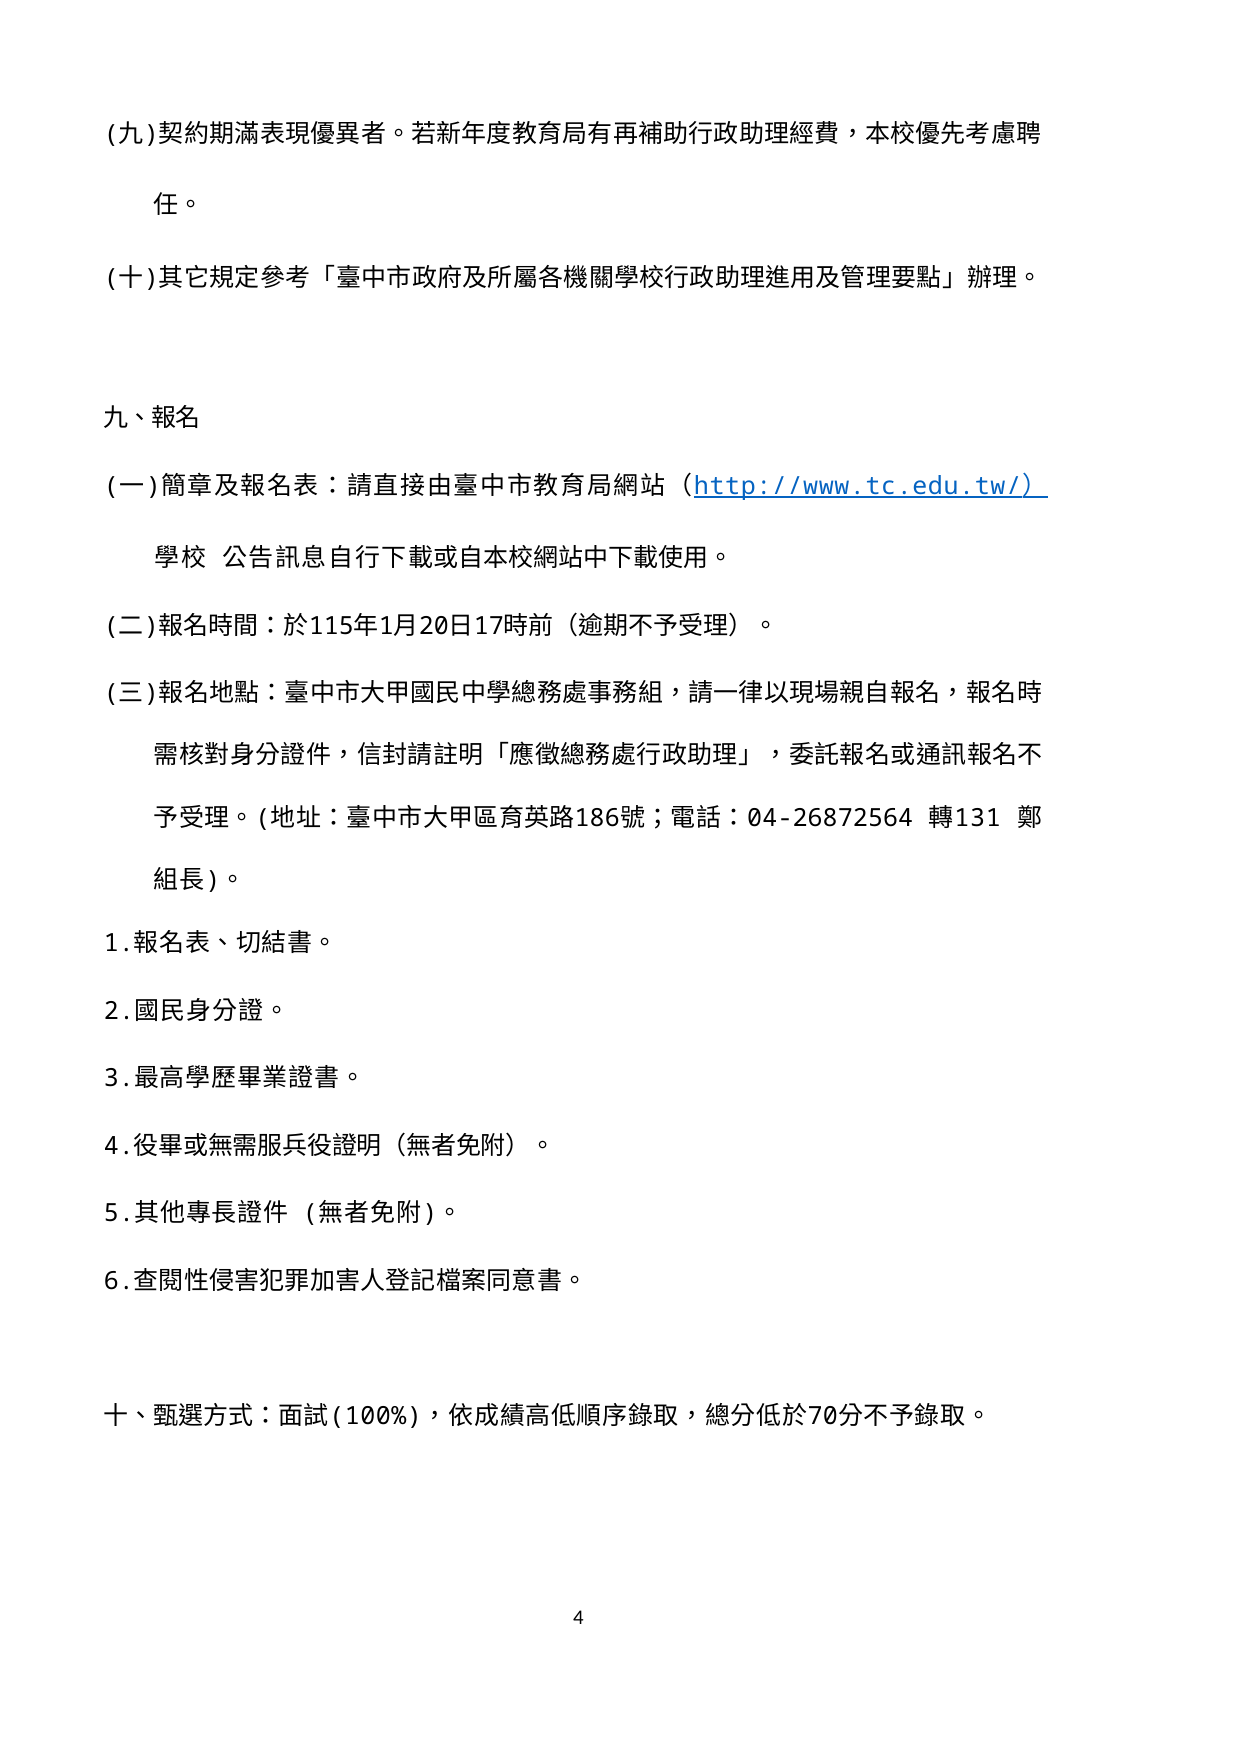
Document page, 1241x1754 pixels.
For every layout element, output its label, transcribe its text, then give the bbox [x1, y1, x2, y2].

text 5.其他專長證件 (無者免附)。 [103, 1169, 1059, 1232]
text 2.國民身分證。 [103, 967, 1059, 1029]
text 6.查閱性侵害犯罪加害人登記檔案同意書。 [103, 1237, 1059, 1299]
text (三)報名地點：臺中市大甲國民中學總務處事務組，請一律以現場親自報名，報名時需核對身分證件，信封請註明「應徵總務處行政助理」，委託報名或通訊報名不予受理。(地址：臺中市大甲區育英路186號；電話：04-26872564 轉131 鄭組長)。 [103, 649, 1059, 899]
text (一)簡章及報名表：請直接由臺中市教育局網站（http://www.tc.edu.tw/）學校 公告訊息自行下載或自本校網站中下載使用。 [103, 442, 1059, 576]
text (九)契約期滿表現優異者。若新年度教育局有再補助行政助理經費，本校優先考慮聘任。 [103, 89, 1059, 224]
text 十、甄選方式：面試(100%)，依成績高低順序錄取，總分低於70分不予錄取。 [103, 1372, 1059, 1434]
text 九、報名 [103, 374, 1059, 437]
text 4.役畢或無需服兵役證明（無者免附）。 [103, 1102, 1059, 1164]
text (二)報名時間：於115年1月20日17時前（逾期不予受理）。 [103, 582, 1059, 644]
text (十)其它規定參考「臺中市政府及所屬各機關學校行政助理進用及管理要點」辦理。 [103, 234, 1059, 297]
text 3.最高學歷畢業證書。 [103, 1034, 1059, 1097]
text 1.報名表、切結書。 [103, 899, 1059, 962]
